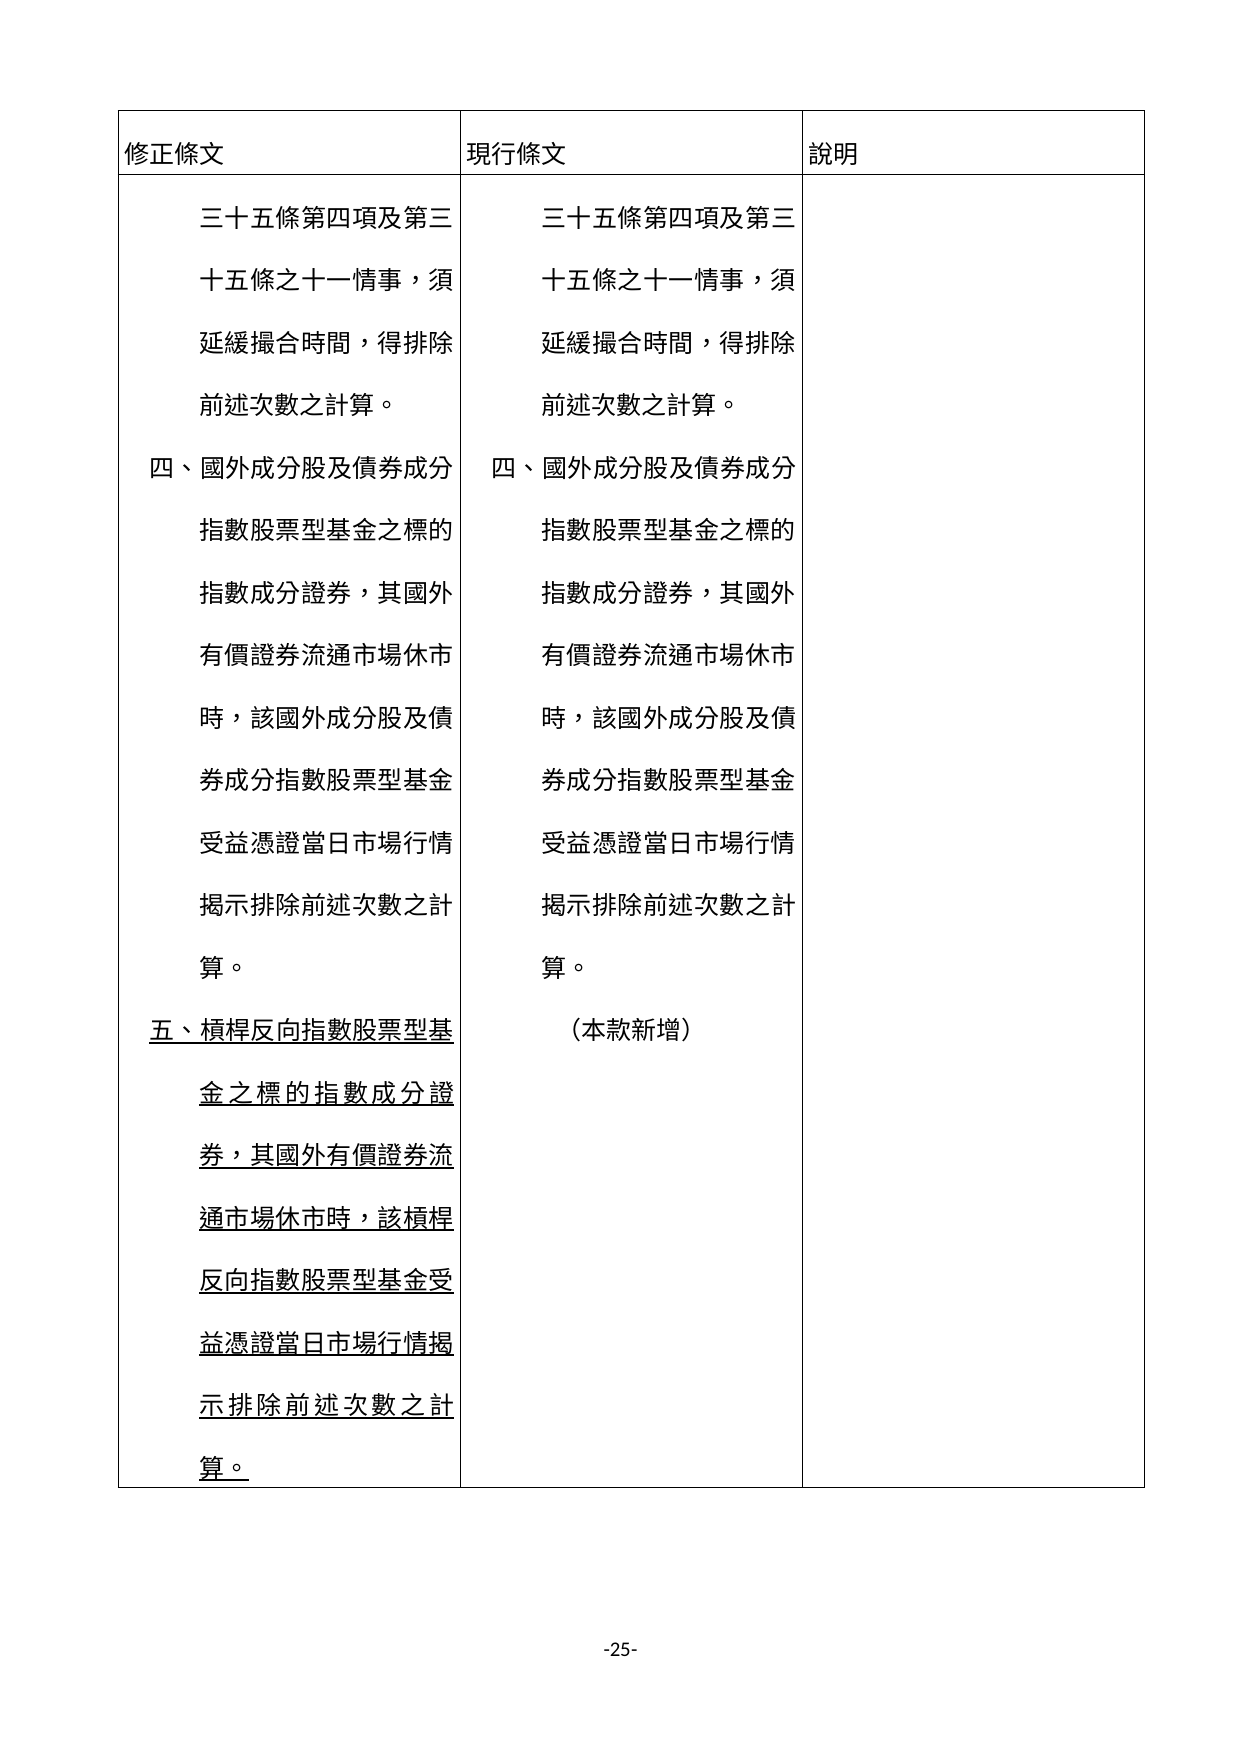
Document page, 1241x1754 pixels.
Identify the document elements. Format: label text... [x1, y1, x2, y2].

table_cell 三十五條第四項及第三十五條之十一情事，須延緩撮合時間，得排除前述次數之計算。 四、國外成分股及債券成分指數股票型基金之標的指數成分證券，其國外有價證券流通市場休市時，該國外成分股及債券成分指數股票型基金受益憑證當日市場行情揭示排除前述次數之計算。 五、槓桿反向指數股票型基金之標的指數成分證券，其國外有價證券流通市場休市時，該槓桿反向指數股票型基金受益憑證當日市場行情揭示排除前述次數之計算。 [119, 175, 460, 1487]
table_header 修正條文 [119, 111, 460, 174]
table_cell 三十五條第四項及第三十五條之十一情事，須延緩撮合時間，得排除前述次數之計算。 四、國外成分股及債券成分指數股票型基金之標的指數成分證券，其國外有價證券流通市場休市時，該國外成分股及債券成分指數股票型基金受益憑證當日市場行情揭示排除前述次數之計算。 （本款新增） [461, 175, 802, 1487]
table_header 現行條文 [461, 111, 802, 174]
table_header 說明 [803, 111, 1144, 174]
table_cell [803, 175, 1144, 1487]
